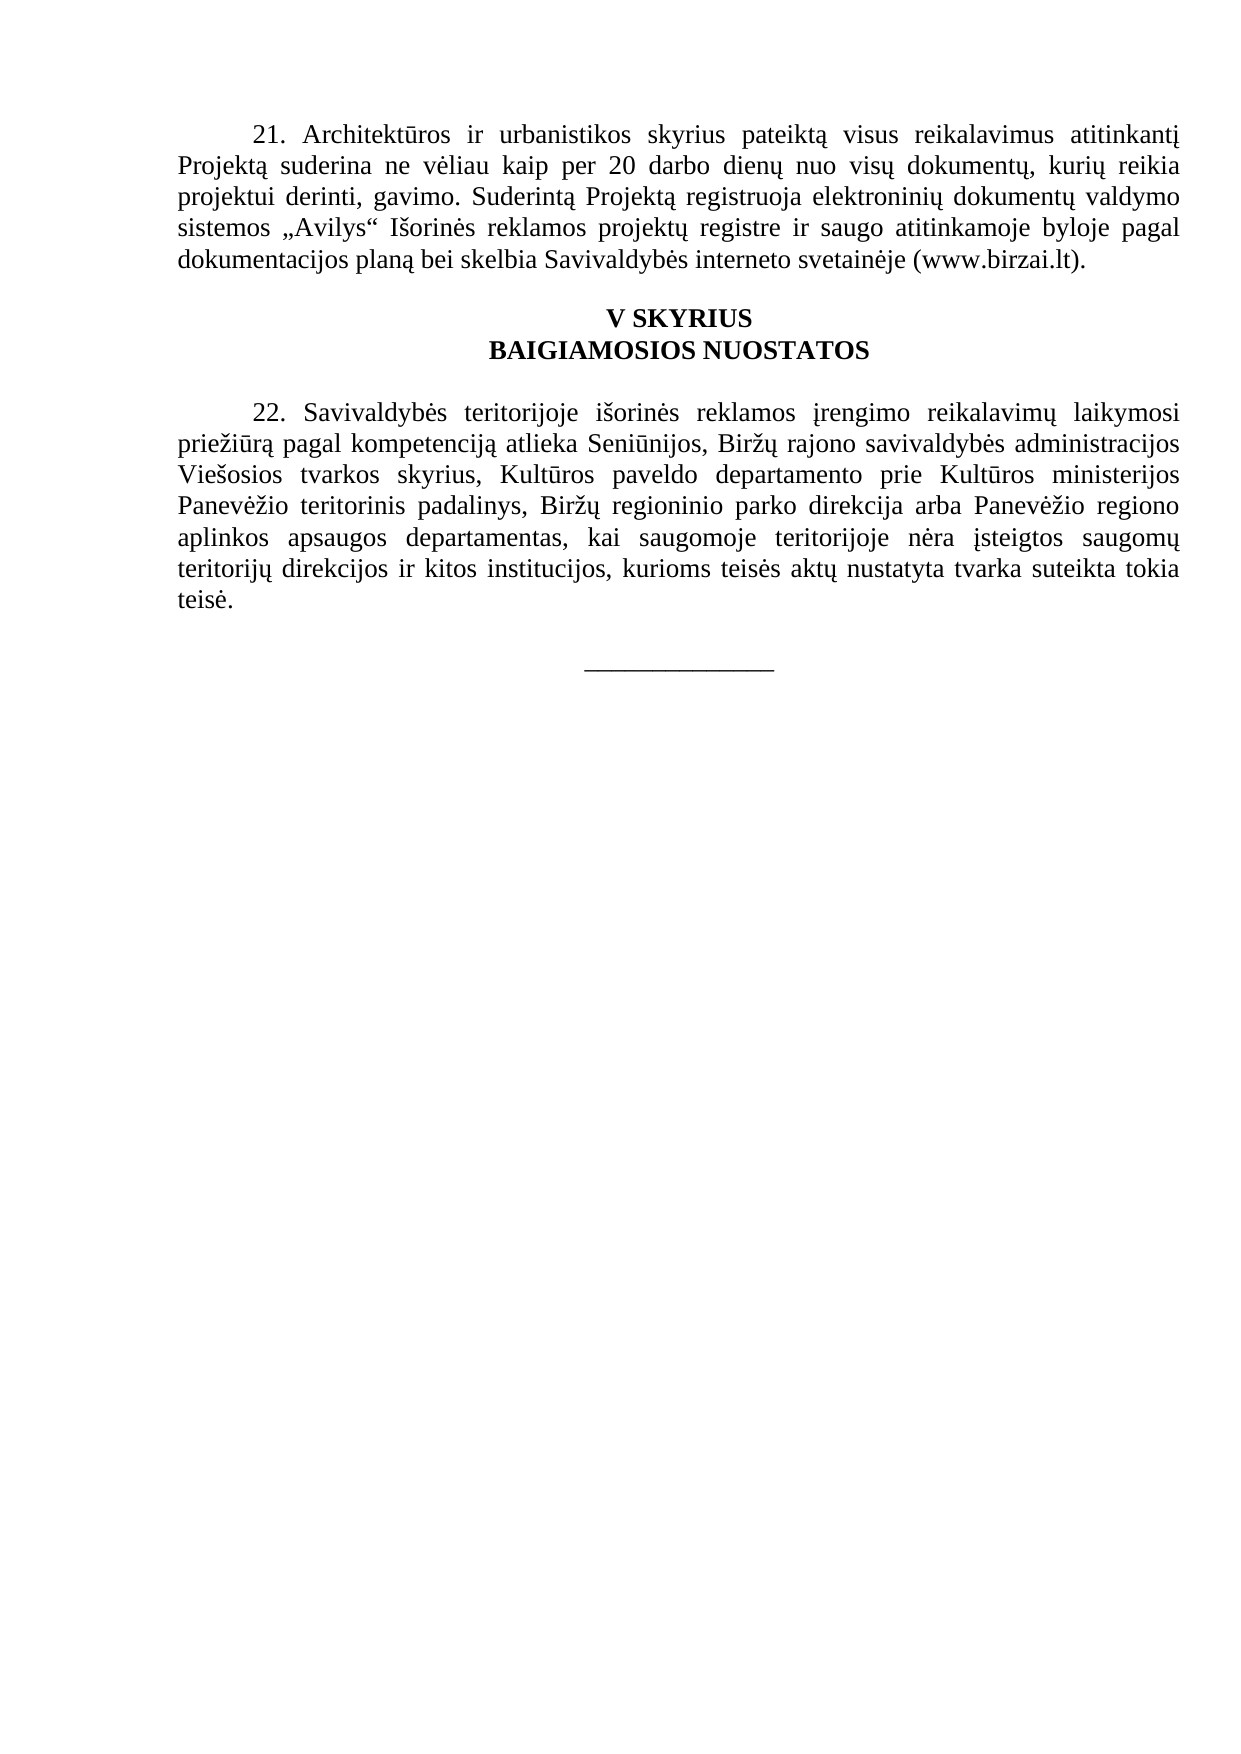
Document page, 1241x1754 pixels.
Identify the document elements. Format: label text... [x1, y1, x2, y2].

text 21. Architektūros ir urbanistikos skyrius pateiktą visus reikalavimus atitinkantį Projektą suderina ne vėliau kaip per 20 darbo dienų nuo visų dokumentų, kurių reikia projektui derinti, gavimo. Suderintą Projektą registruoja elektroninių dokumentų valdymo sistemos „Avilys“ Išorinės reklamos projektų registre ir saugo atitinkamoje byloje pagal dokumentacijos planą bei skelbia Savivaldybės interneto svetainėje (www.birzai.lt). [177, 118, 1181, 274]
text 22. Savivaldybės teritorijoje išorinės reklamos įrengimo reikalavimų laikymosi priežiūrą pagal kompetenciją atlieka Seniūnijos, Biržų rajono savivaldybės administracijos Viešosios tvarkos skyrius, Kultūros paveldo departamento prie Kultūros ministerijos Panevėžio teritorinis padalinys, Biržų regioninio parko direkcija arba Panevėžio regiono aplinkos apsaugos departamentas, kai saugomoje teritorijoje nėra įsteigtos saugomų teritorijų direkcijos ir kitos institucijos, kurioms teisės aktų nustatyta tvarka suteikta tokia teisė. [177, 396, 1181, 614]
text ______________ [177, 643, 1181, 674]
text V SKYRIUS [177, 303, 1181, 334]
text BAIGIAMOSIOS NUOSTATOS [177, 334, 1181, 365]
